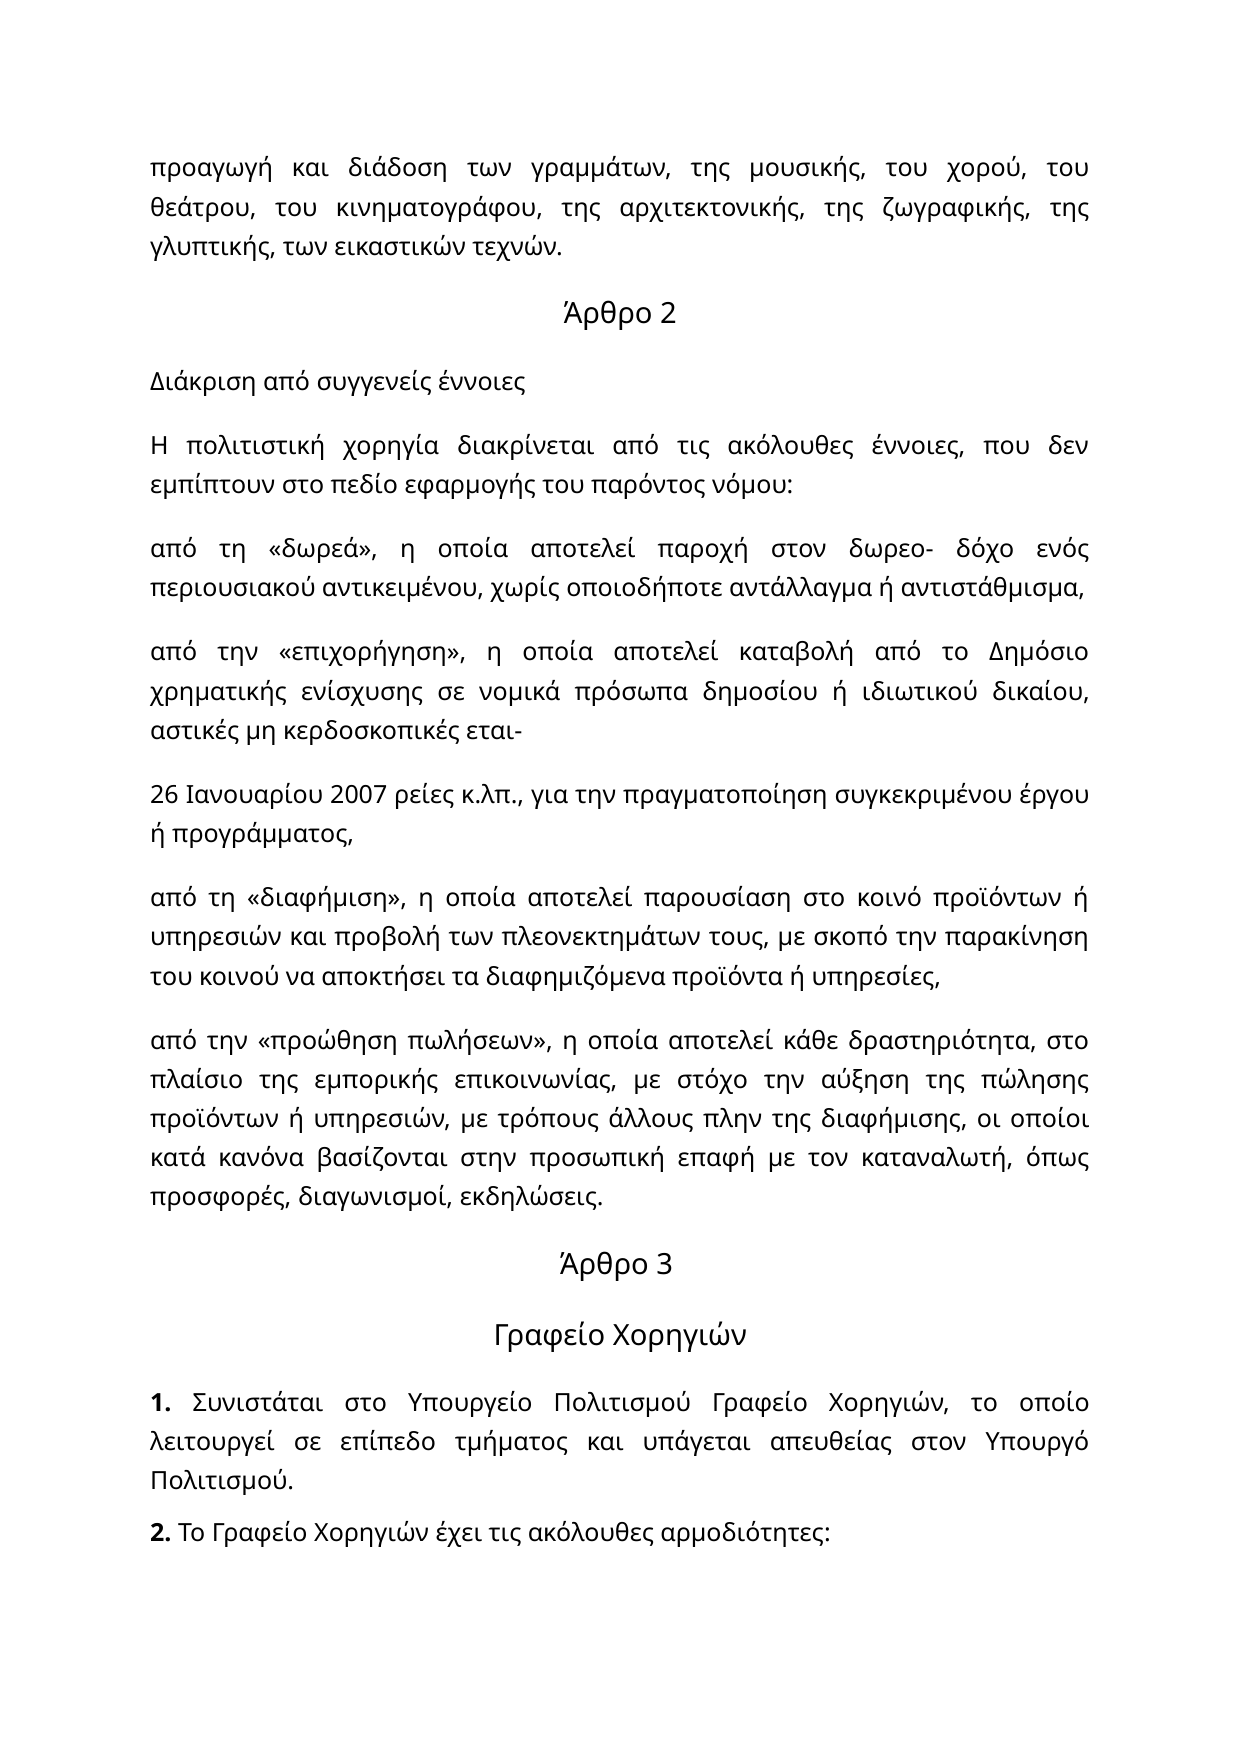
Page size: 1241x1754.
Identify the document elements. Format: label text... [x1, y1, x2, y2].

text 2. Το Γραφείο Χορηγιών έχει τις ακόλουθες αρμοδιότητες: [150, 1514, 1090, 1548]
subtitle Γραφείο Χορηγιών [150, 1314, 1090, 1353]
text 1. Συνιστάται στο Υπουργείο Πολιτισμού Γραφείο Χορηγιών, το οποίο λειτουργεί σε επίπεδο τμήματος και υπάγεται απευθείας στον Υπουργό Πολιτισμού. [150, 1384, 1090, 1497]
text Η πολιτιστική χορηγία διακρίνεται από τις ακόλουθες έννοιες, που δεν εμπίπτουν στο πεδίο εφαρμογής του παρόντος νόμου: [150, 427, 1090, 501]
text από την «επιχορήγηση», η οποία αποτελεί καταβολή από το Δημόσιο χρηματικής ενίσχυσης σε νομικά πρόσωπα δημοσίου ή ιδιωτικού δικαίου, αστικές μη κερδοσκοπικές εται- [150, 634, 1090, 746]
text από τη «δωρεά», η οποία αποτελεί παροχή στον δωρεο- δόχο ενός περιουσιακού αντικειμένου, χωρίς οποιοδήποτε αντάλλαγμα ή αντιστάθμισμα, [150, 531, 1090, 604]
text από την «προώθηση πωλήσεων», η οποία αποτελεί κάθε δραστηριότητα, στο πλαίσιο της εμπορικής επικοινωνίας, με στόχο την αύξηση της πώλησης προϊόντων ή υπηρεσιών, με τρόπους άλλους πλην της διαφήμισης, οι οποίοι κατά κανόνα βασίζονται στην προσωπική επαφή με τον καταναλωτή, όπως προσφορές, διαγωνισμοί, εκδηλώσεις. [150, 1022, 1090, 1213]
text από τη «διαφήμιση», η οποία αποτελεί παρουσίαση στο κοινό προϊόντων ή υπηρεσιών και προβολή των πλεονεκτημάτων τους, με σκοπό την παρακίνηση του κοινού να αποκτήσει τα διαφημιζόμενα προϊόντα ή υπηρεσίες, [150, 880, 1090, 992]
text Διάκριση από συγγενείς έννοιες [150, 363, 1090, 397]
text προαγωγή και διάδοση των γραμμάτων, της μουσικής, του χορού, του θεάτρου, του κινηματογράφου, της αρχιτεκτονικής, της ζωγραφικής, της γλυπτικής, των εικαστικών τεχνών. [150, 150, 1090, 262]
subtitle Άρθρο 3 [150, 1243, 1090, 1283]
subtitle Άρθρο 2 [150, 292, 1090, 332]
text 26 Ιανουαρίου 2007 ρείες κ.λπ., για την πραγματοποίηση συγκεκριμένου έργου ή προγράμματος, [150, 776, 1090, 850]
